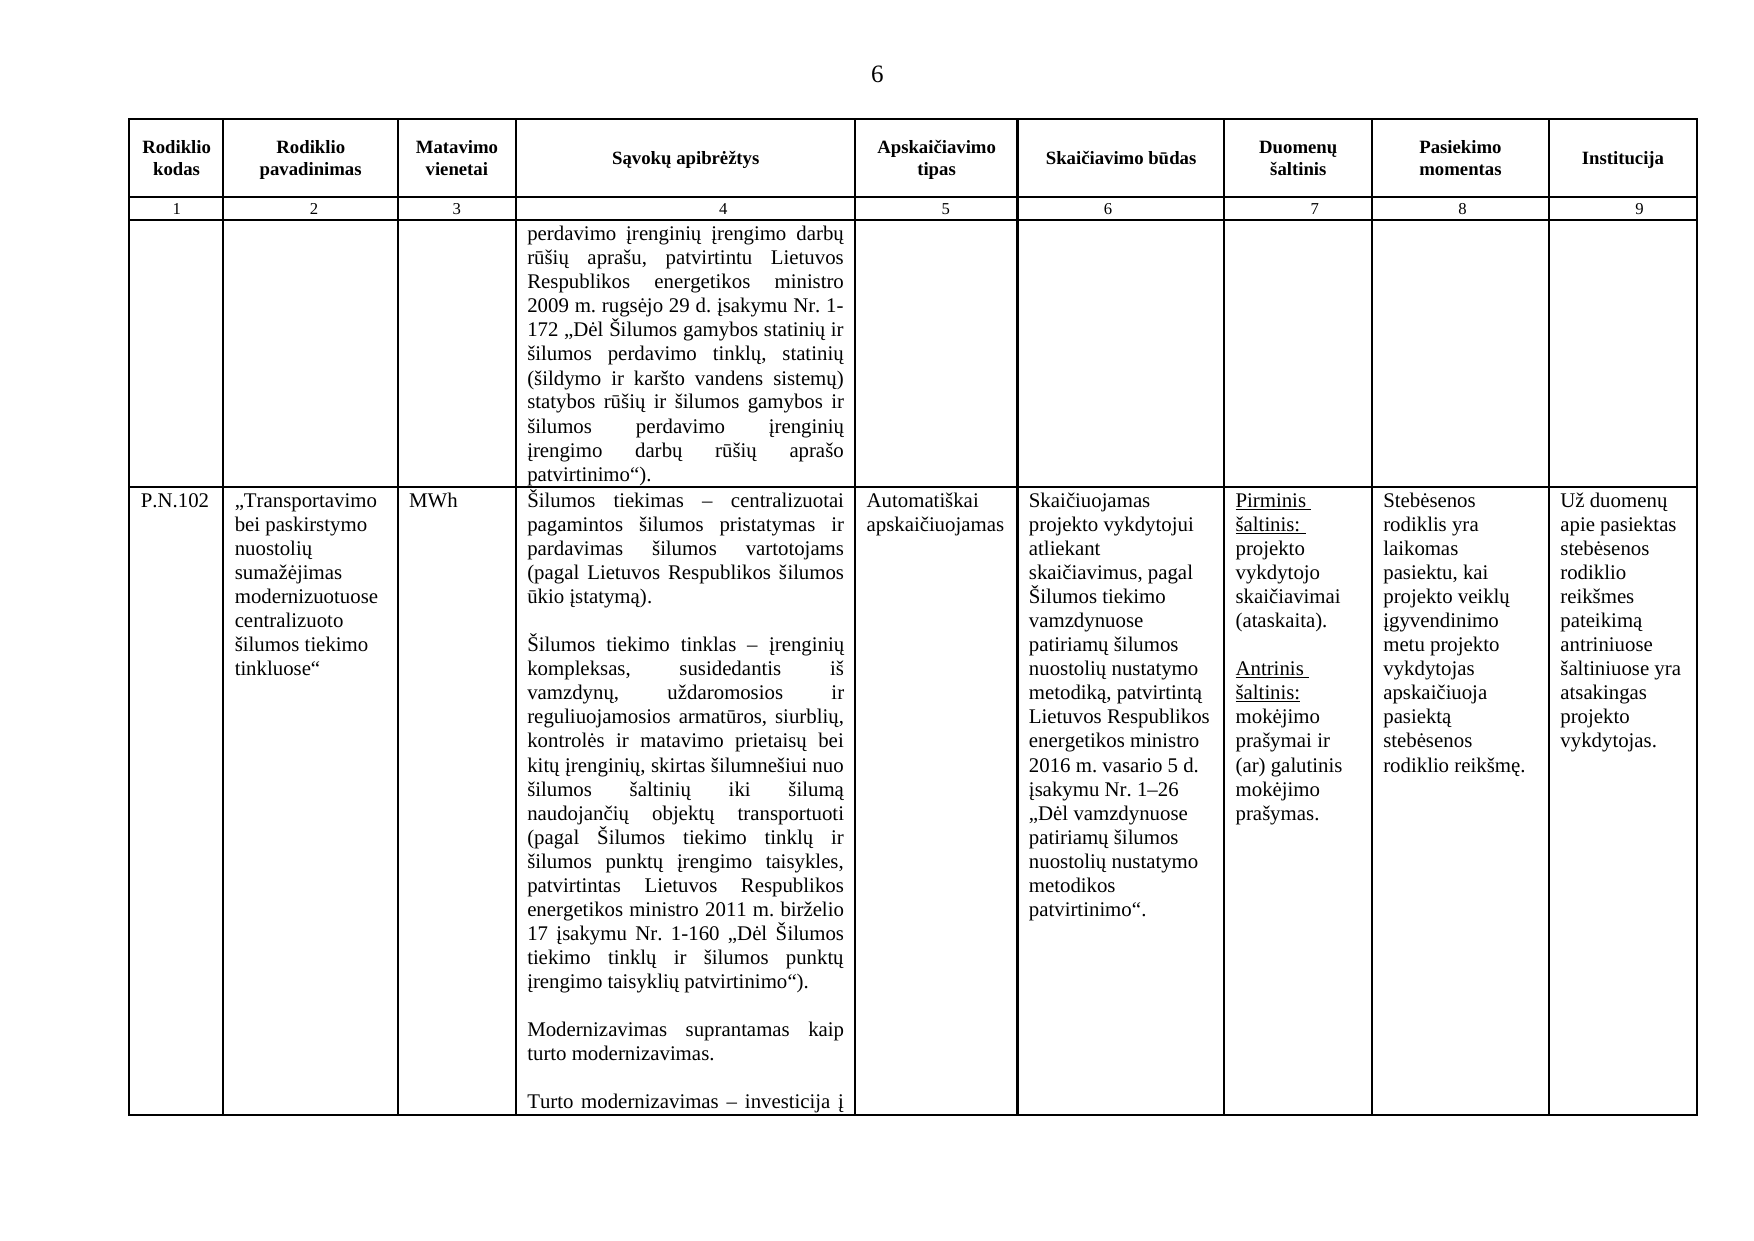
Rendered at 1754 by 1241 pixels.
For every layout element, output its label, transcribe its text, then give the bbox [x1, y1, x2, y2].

table_cell 4 [517, 198, 854, 219]
table_cell perdavimo įrenginių įrengimo darbų rūšių aprašu, patvirtintu Lietuvos Respublikos energetikos ministro 2009 m. rugsėjo 29 d. įsakymu Nr. 1-172 „Dėl Šilumos gamybos statinių ir šilumos perdavimo tinklų, statinių (šildymo ir karšto vandens sistemų) statybos rūšių ir šilumos gamybos ir šilumos perdavimo įrenginių įrengimo darbų rūšių aprašo patvirtinimo“). [517, 221, 854, 486]
table_header Pasiekimo momentas [1373, 120, 1548, 196]
table_cell [1019, 221, 1223, 486]
table_header Sąvokų apibrėžtys [517, 120, 854, 196]
table_cell [1550, 221, 1696, 486]
table_cell 9 [1550, 198, 1696, 219]
table_cell [399, 221, 515, 486]
table_cell Stebėsenos rodiklis yra laikomas pasiektu, kai projekto veiklų įgyvendinimo metu projekto vykdytojas apskaičiuoja pasiektą stebėsenos rodiklio reikšmę. [1373, 488, 1548, 1113]
table_cell 3 [399, 198, 515, 219]
table_cell 6 [1019, 198, 1223, 219]
table_cell 8 [1373, 198, 1548, 219]
table_cell [224, 221, 397, 486]
table_header Apskaičiavimo tipas [856, 120, 1016, 196]
table_cell Pirminis šaltinis: projekto vykdytojo skaičiavimai (ataskaita). Antrinis šaltinis: mokėjimo prašymai ir (ar) galutinis mokėjimo prašymas. [1225, 488, 1371, 1113]
table_cell P.N.102 [130, 488, 222, 1113]
table_cell [1373, 221, 1548, 486]
table_cell Už duomenų apie pasiektas stebėsenos rodiklio reikšmes pateikimą antriniuose šaltiniuose yra atsakingas projekto vykdytojas. [1550, 488, 1696, 1113]
table_cell [1225, 221, 1371, 486]
table_cell 2 [224, 198, 397, 219]
table_cell 7 [1225, 198, 1371, 219]
table_header Institucija [1550, 120, 1696, 196]
table_cell „Transportavimo bei paskirstymo nuostolių sumažėjimas modernizuotuose centralizuoto šilumos tiekimo tinkluose“ [224, 488, 397, 1113]
table_cell Skaičiuojamas projekto vykdytojui atliekant skaičiavimus, pagal Šilumos tiekimo vamzdynuose patiriamų šilumos nuostolių nustatymo metodiką, patvirtintą Lietuvos Respublikos energetikos ministro 2016 m. vasario 5 d. įsakymu Nr. 1–26 „Dėl vamzdynuose patiriamų šilumos nuostolių nustatymo metodikos patvirtinimo“. [1019, 488, 1223, 1113]
table_cell Automatiškai apskaičiuojamas [856, 488, 1016, 1113]
table_header Skaičiavimo būdas [1019, 120, 1223, 196]
table_cell Šilumos tiekimas – centralizuotai pagamintos šilumos pristatymas ir pardavimas šilumos vartotojams (pagal Lietuvos Respublikos šilumos ūkio įstatymą). Šilumos tiekimo tinklas – įrenginių kompleksas, susidedantis iš vamzdynų, uždaromosios ir reguliuojamosios armatūros, siurblių, kontrolės ir matavimo prietaisų bei kitų įrenginių, skirtas šilumnešiui nuo šilumos šaltinių iki šilumą naudojančių objektų transportuoti (pagal Šilumos tiekimo tinklų ir šilumos punktų įrengimo taisykles, patvirtintas Lietuvos Respublikos energetikos ministro 2011 m. birželio 17 įsakymu Nr. 1-160 „Dėl Šilumos tiekimo tinklų ir šilumos punktų įrengimo taisyklių patvirtinimo“). Modernizavimas suprantamas kaip turto modernizavimas. Turto modernizavimas – investicija į [517, 488, 854, 1113]
table_cell 5 [856, 198, 1016, 219]
table_header Rodiklio pavadinimas [224, 120, 397, 196]
table_cell MWh [399, 488, 515, 1113]
table_cell [856, 221, 1016, 486]
table_header Matavimo vienetai [399, 120, 515, 196]
table_header Duomenų šaltinis [1225, 120, 1371, 196]
table_cell [130, 221, 222, 486]
table_cell 1 [130, 198, 222, 219]
table_header Rodiklio kodas [130, 120, 222, 196]
